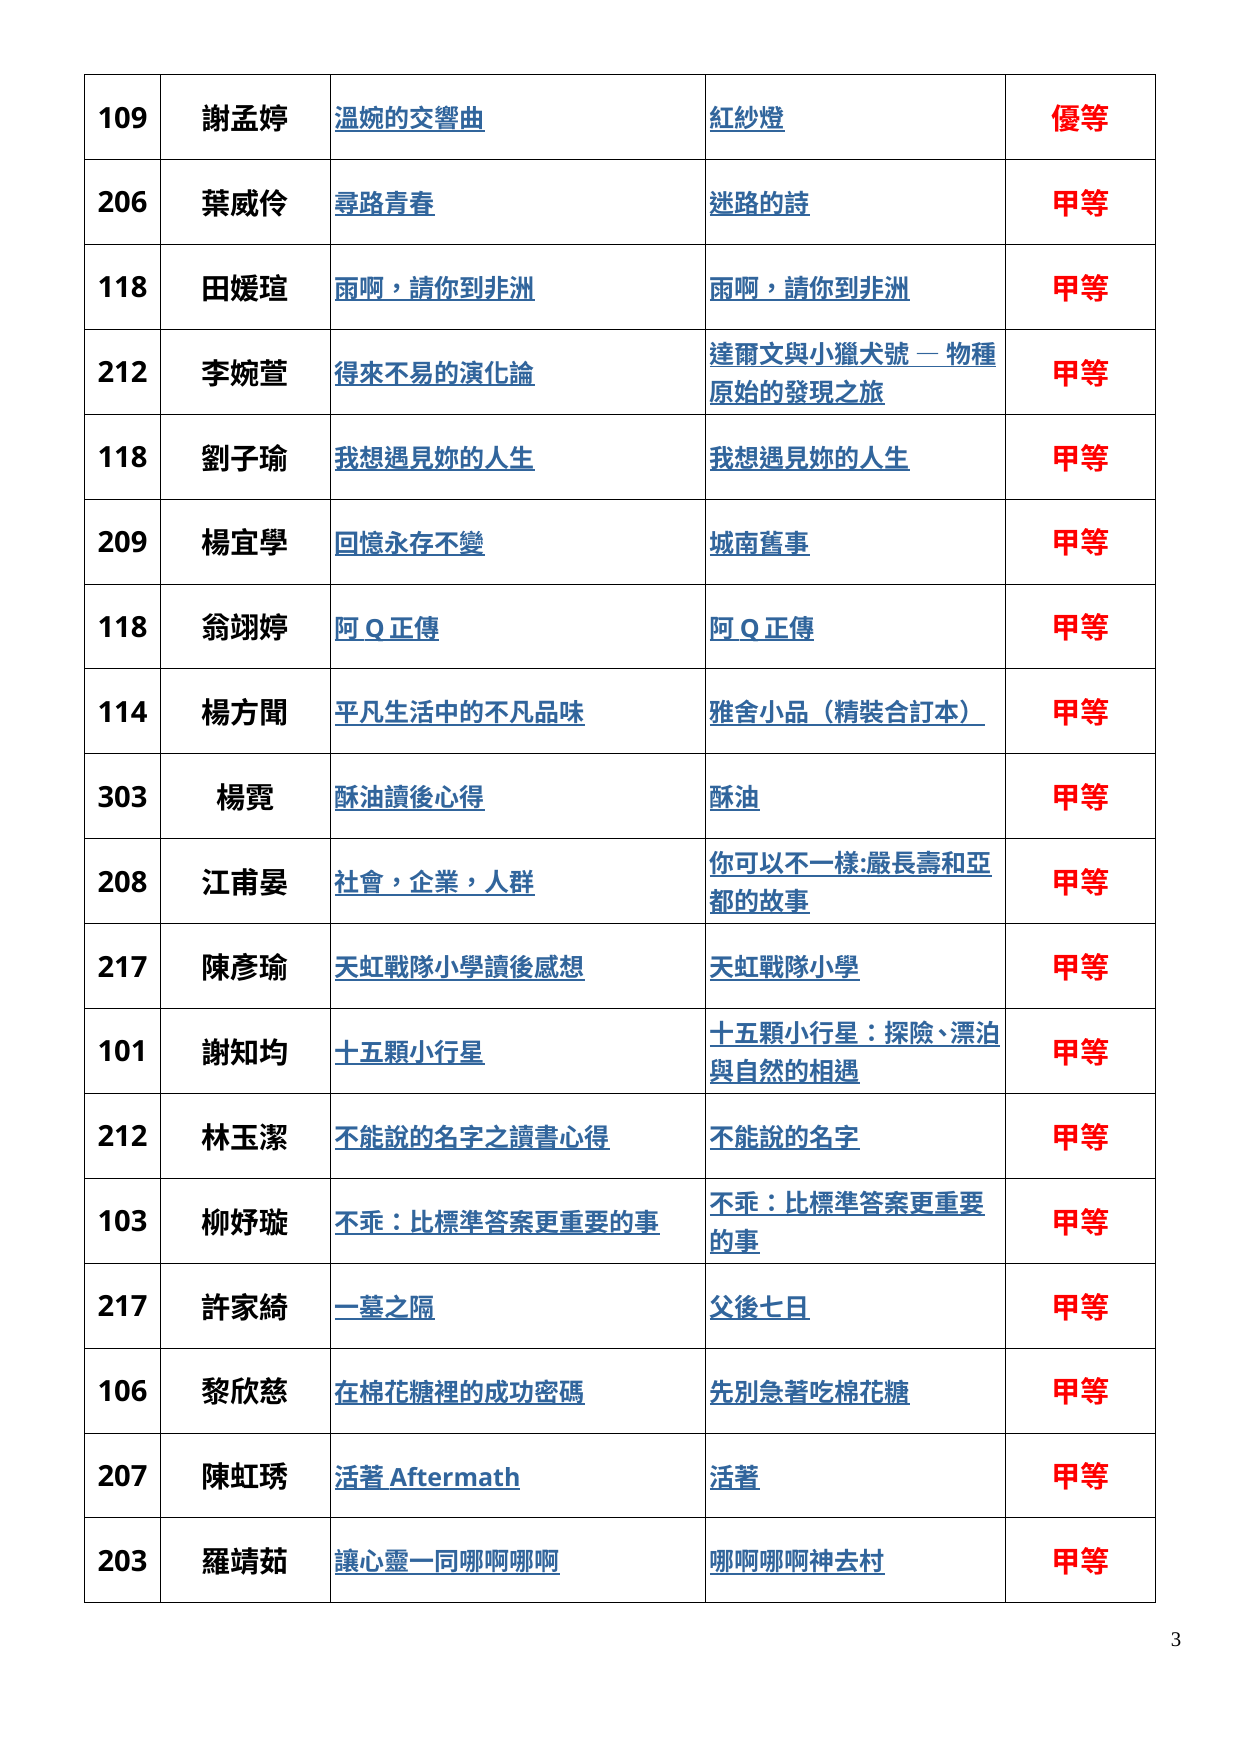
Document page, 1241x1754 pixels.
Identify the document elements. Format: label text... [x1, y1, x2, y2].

table_cell 207 [85, 1434, 160, 1517]
table_cell 甲等 [1006, 1179, 1155, 1263]
table_cell 許家綺 [161, 1264, 330, 1347]
table_cell 103 [85, 1179, 160, 1263]
table_cell 迷路的詩 [706, 160, 1005, 244]
table_cell 社會，企業，人群 [331, 839, 705, 923]
table_cell 114 [85, 669, 160, 753]
table_cell 尋路青春 [331, 160, 705, 244]
table_cell 楊方聞 [161, 669, 330, 753]
table_cell 活著Aftermath [331, 1434, 705, 1517]
table_cell 謝知均 [161, 1009, 330, 1093]
table_cell 118 [85, 245, 160, 329]
table_cell 208 [85, 839, 160, 923]
table_cell 紅紗燈 [706, 75, 1005, 159]
table_cell 甲等 [1006, 245, 1155, 329]
table_cell 217 [85, 1264, 160, 1347]
table_cell 甲等 [1006, 1264, 1155, 1347]
table_cell 阿Q正傳 [331, 585, 705, 668]
table_cell 甲等 [1006, 924, 1155, 1008]
table_cell 甲等 [1006, 1009, 1155, 1093]
table_cell 雅舍小品（精裝合訂本） [706, 669, 1005, 753]
table_cell 甲等 [1006, 754, 1155, 838]
table_cell 109 [85, 75, 160, 159]
table_cell 118 [85, 585, 160, 668]
table_cell 118 [85, 415, 160, 498]
table_cell 劉子瑜 [161, 415, 330, 498]
table_cell 203 [85, 1518, 160, 1602]
table_cell 優等 [1006, 75, 1155, 159]
table_cell 翁翊婷 [161, 585, 330, 668]
table_cell 江甫晏 [161, 839, 330, 923]
table_cell 楊宜學 [161, 500, 330, 583]
table_cell 十五顆小行星：探險、漂泊與自然的相遇 [706, 1009, 1005, 1093]
table_cell 平凡生活中的不凡品味 [331, 669, 705, 753]
table_cell 得來不易的演化論 [331, 330, 705, 414]
table_cell 甲等 [1006, 669, 1155, 753]
table_cell 101 [85, 1009, 160, 1093]
table_cell 阿Q正傳 [706, 585, 1005, 668]
table_cell 106 [85, 1349, 160, 1432]
table_cell 甲等 [1006, 160, 1155, 244]
table_cell 李婉萱 [161, 330, 330, 414]
table_cell 在棉花糖裡的成功密碼 [331, 1349, 705, 1432]
table_cell 雨啊，請你到非洲 [706, 245, 1005, 329]
table_cell 葉威伶 [161, 160, 330, 244]
table_cell 活著 [706, 1434, 1005, 1517]
table_cell 209 [85, 500, 160, 583]
table_cell 不能說的名字 [706, 1094, 1005, 1178]
table_cell 天虹戰隊小學讀後感想 [331, 924, 705, 1008]
table_cell 楊霓 [161, 754, 330, 838]
table_cell 黎欣慈 [161, 1349, 330, 1432]
table_cell 天虹戰隊小學 [706, 924, 1005, 1008]
table_cell 不乖：比標準答案更重要的事 [331, 1179, 705, 1263]
table_cell 甲等 [1006, 585, 1155, 668]
table_cell 217 [85, 924, 160, 1008]
table_cell 212 [85, 1094, 160, 1178]
table_cell 田媛瑄 [161, 245, 330, 329]
table_cell 羅靖茹 [161, 1518, 330, 1602]
table_cell 謝孟婷 [161, 75, 330, 159]
table_cell 先別急著吃棉花糖 [706, 1349, 1005, 1432]
table_cell 你可以不一樣:嚴長壽和亞都的故事 [706, 839, 1005, 923]
table_cell 不乖：比標準答案更重要的事 [706, 1179, 1005, 1263]
table_cell 甲等 [1006, 500, 1155, 583]
table_cell 十五顆小行星 [331, 1009, 705, 1093]
table_cell 回憶永存不變 [331, 500, 705, 583]
table_cell 達爾文與小獵犬號 — 物種原始的發現之旅 [706, 330, 1005, 414]
table_cell 陳彥瑜 [161, 924, 330, 1008]
table_cell 不能說的名字之讀書心得 [331, 1094, 705, 1178]
table_cell 303 [85, 754, 160, 838]
table_cell 甲等 [1006, 839, 1155, 923]
table_cell 柳妤璇 [161, 1179, 330, 1263]
table_cell 酥油讀後心得 [331, 754, 705, 838]
table_cell 我想遇見妳的人生 [331, 415, 705, 498]
table_cell 一墓之隔 [331, 1264, 705, 1347]
table_cell 206 [85, 160, 160, 244]
table_cell 哪啊哪啊神去村 [706, 1518, 1005, 1602]
table_cell 我想遇見妳的人生 [706, 415, 1005, 498]
table_cell 甲等 [1006, 415, 1155, 498]
table_cell 雨啊，請你到非洲 [331, 245, 705, 329]
table_cell 父後七日 [706, 1264, 1005, 1347]
table_cell 212 [85, 330, 160, 414]
table_cell 溫婉的交響曲 [331, 75, 705, 159]
table_cell 甲等 [1006, 330, 1155, 414]
table_cell 讓心靈一同哪啊哪啊 [331, 1518, 705, 1602]
table_cell 甲等 [1006, 1434, 1155, 1517]
table_cell 甲等 [1006, 1094, 1155, 1178]
table_cell 甲等 [1006, 1518, 1155, 1602]
table_cell 甲等 [1006, 1349, 1155, 1432]
table_cell 酥油 [706, 754, 1005, 838]
table_cell 陳虹琇 [161, 1434, 330, 1517]
table_cell 林玉潔 [161, 1094, 330, 1178]
table_cell 城南舊事 [706, 500, 1005, 583]
